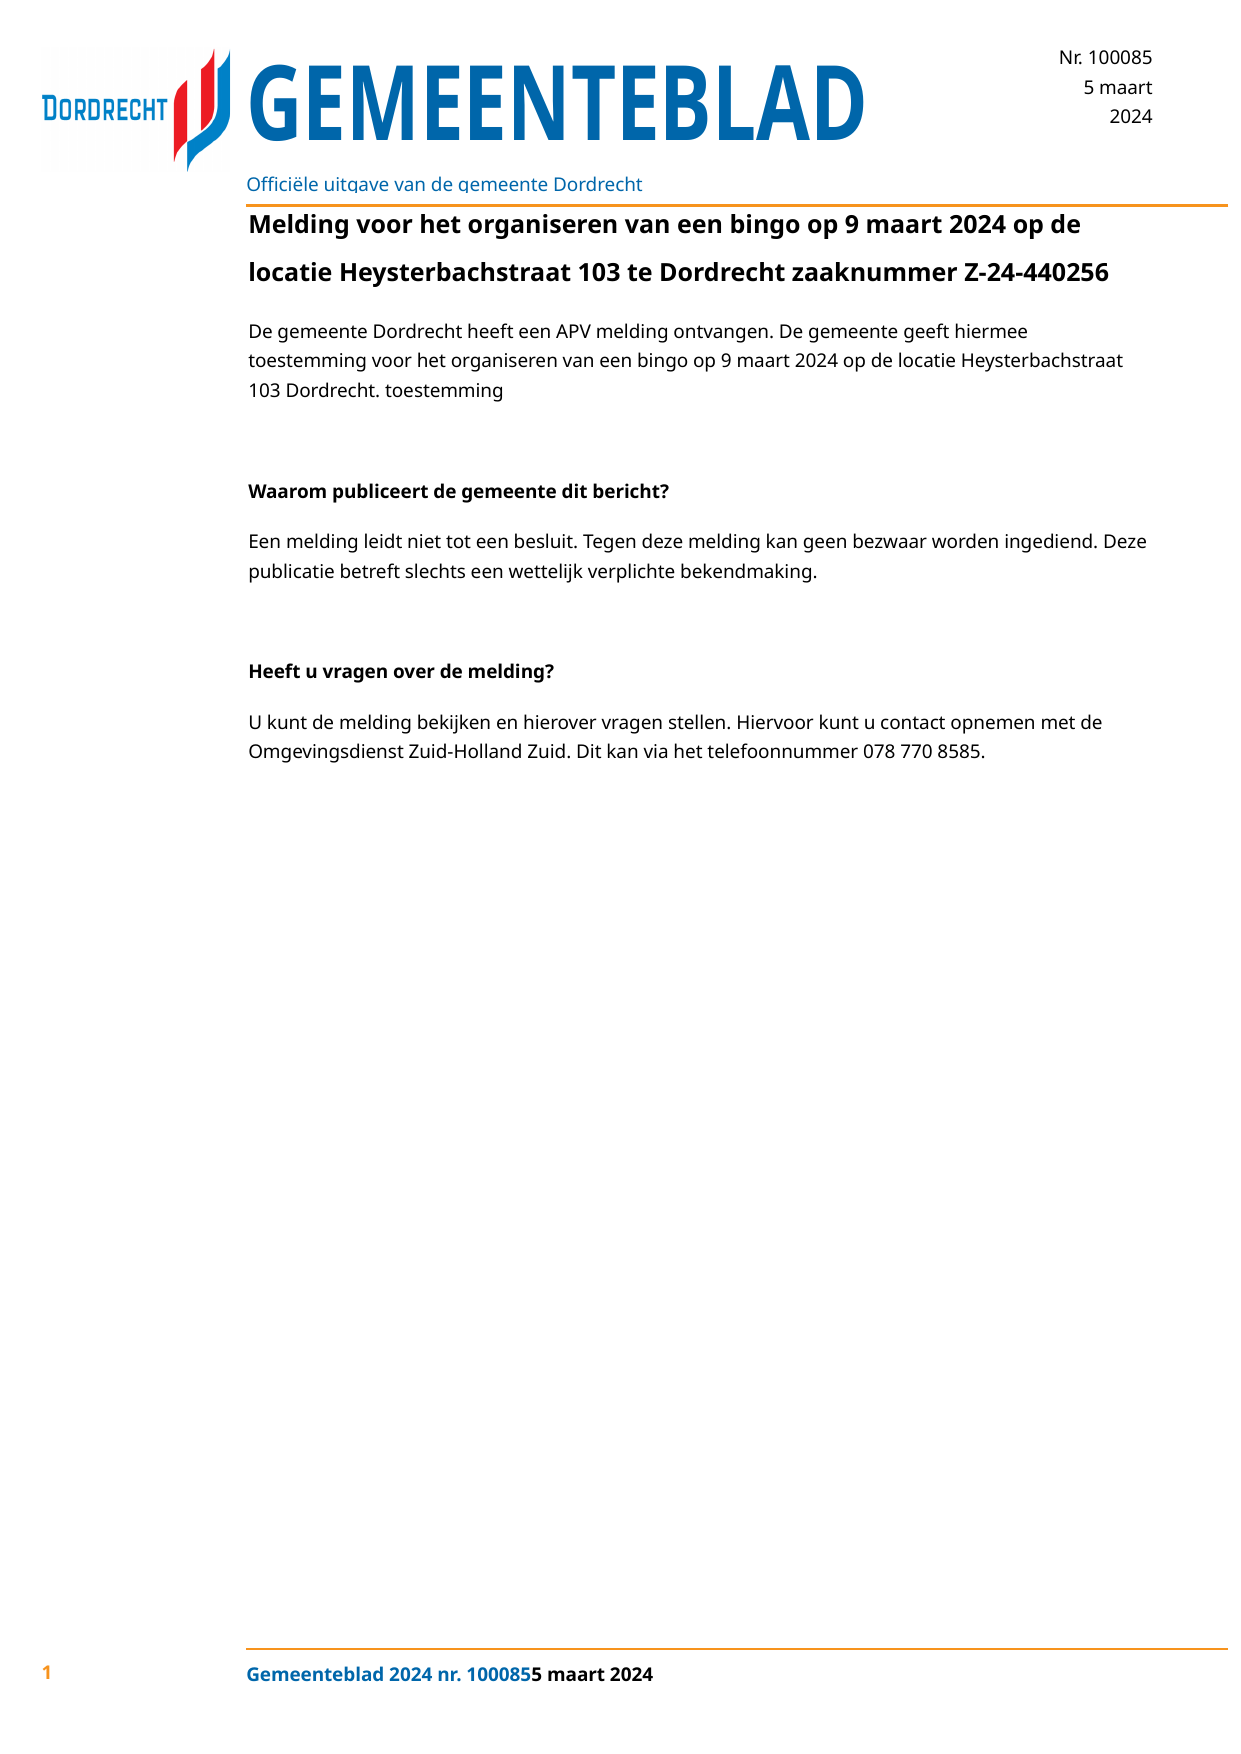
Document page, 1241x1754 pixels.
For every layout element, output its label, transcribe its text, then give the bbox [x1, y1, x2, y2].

picture [41, 47, 231, 172]
text Melding voor het organiseren van een bingo op 9 maart 2024 op de locatie Heysterbachstraat 103 te Dordrecht zaaknummer Z-24-440256 [248, 207, 1152, 288]
text Heeft u vragen over de melding? [248, 659, 1152, 684]
text U kunt de melding bekijken en hierover vragen stellen. Hiervoor kunt u contact opnemen met de Omgevingsdienst Zuid-Holland Zuid. Dit kan via het telefoonnummer 078 770 8585. [248, 709, 1152, 764]
text Waarom publiceert de gemeente dit bericht? [248, 478, 1152, 504]
text Een melding leidt niet tot een besluit. Tegen deze melding kan geen bezwaar worden ingediend. Deze publicatie betreft slechts een wettelijk verplichte bekendmaking. [248, 528, 1152, 584]
text De gemeente Dordrecht heeft een APV melding ontvangen. De gemeente geeft hiermee toestemming voor het organiseren van een bingo op 9 maart 2024 op de locatie Heysterbachstraat 103 Dordrecht. toestemming [248, 318, 1152, 403]
